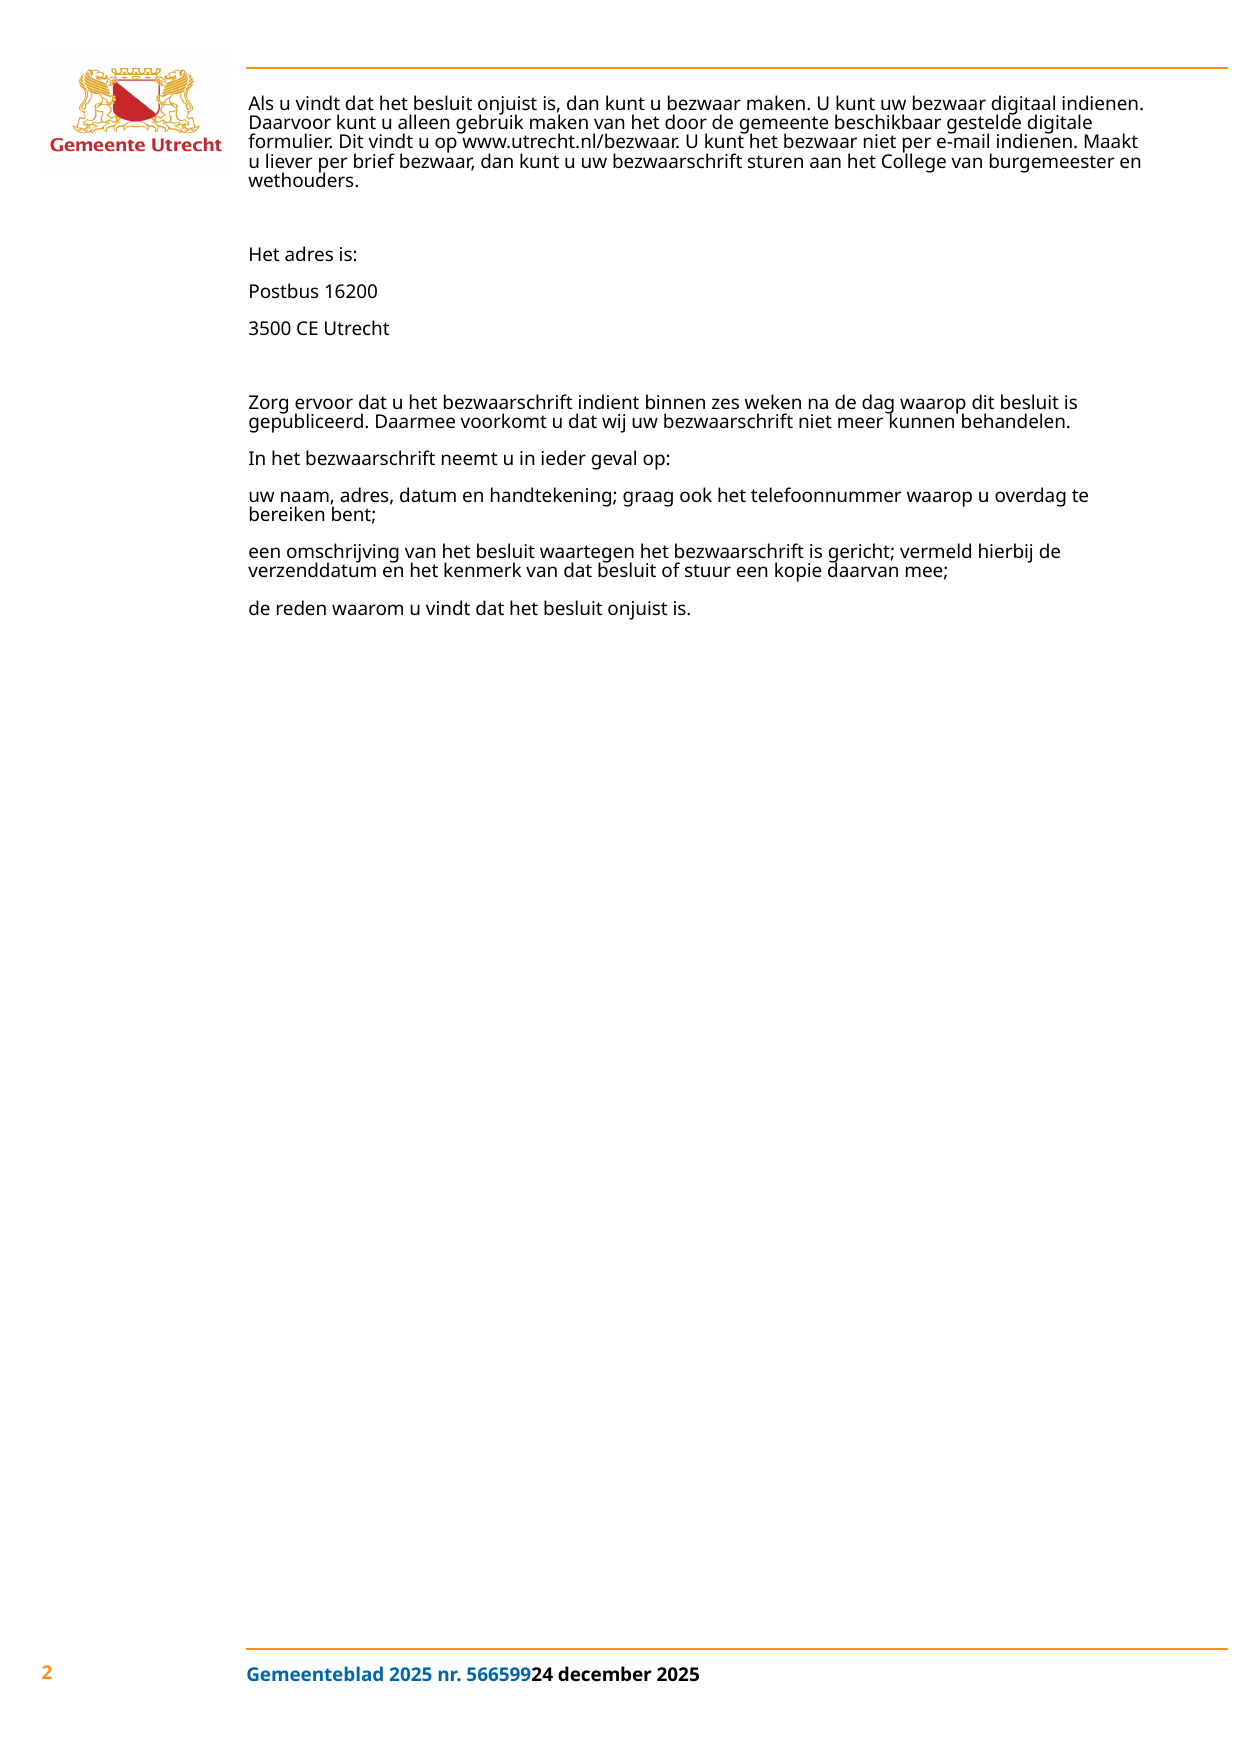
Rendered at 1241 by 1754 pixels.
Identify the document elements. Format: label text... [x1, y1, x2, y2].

text Het adres is: [248, 246, 1152, 265]
text Postbus 16200 [248, 283, 1152, 302]
text 3500 CE Utrecht [248, 320, 1152, 339]
text uw naam, adres, datum en handtekening; graag ook het telefoonnummer waarop u overdag te bereiken bent; [248, 487, 1152, 526]
text Zorg ervoor dat u het bezwaarschrift indient binnen zes weken na de dag waarop dit besluit is gepubliceerd. Daarmee voorkomt u dat wij uw bezwaarschrift niet meer kunnen behandelen. [248, 394, 1152, 432]
picture [41, 47, 231, 172]
text een omschrijving van het besluit waartegen het bezwaarschrift is gericht; vermeld hierbij de verzenddatum en het kenmerk van dat besluit of stuur een kopie daarvan mee; [248, 543, 1152, 582]
text de reden waarom u vindt dat het besluit onjuist is. [248, 599, 1152, 619]
text In het bezwaarschrift neemt u in ieder geval op: [248, 450, 1152, 469]
text Als u vindt dat het besluit onjuist is, dan kunt u bezwaar maken. U kunt uw bezwaar digitaal indienen. Daarvoor kunt u alleen gebruik maken van het door de gemeente beschikbaar gestelde digitale formulier. Dit vindt u op www.utrecht.nl/bezwaar. U kunt het bezwaar niet per e-mail indienen. Maakt u liever per brief bezwaar, dan kunt u uw bezwaarschrift sturen aan het College van burgemeester en wethouders. [248, 95, 1152, 191]
